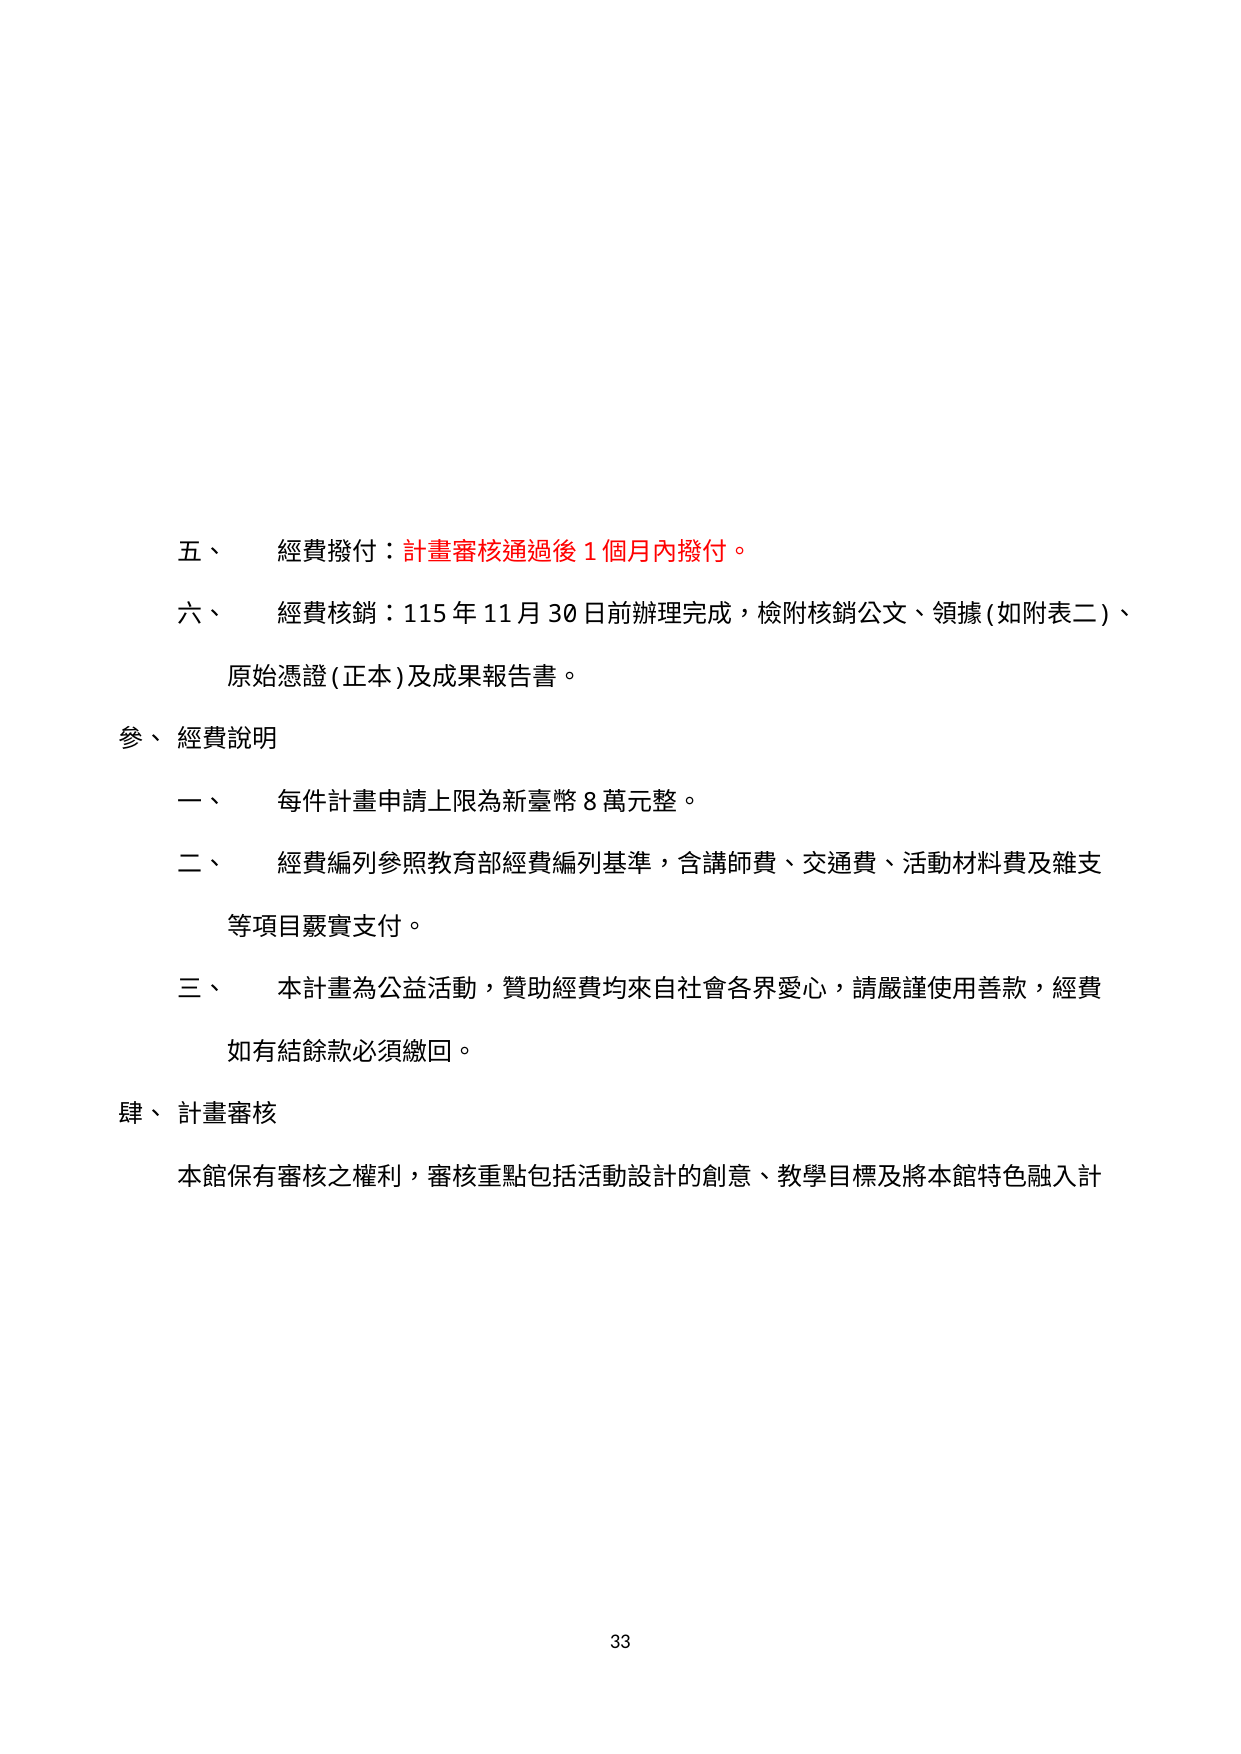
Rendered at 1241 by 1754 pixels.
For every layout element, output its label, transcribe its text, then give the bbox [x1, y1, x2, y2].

list 計畫審核 [118, 1070, 1122, 1133]
text 本館保有審核之權利，審核重點包括活動設計的創意、教學目標及將本館特色融入計 [177, 1133, 1122, 1195]
list 本計畫為公益活動，贊助經費均來自社會各界愛心，請嚴謹使用善款，經費如有結餘款必須繳回。 [177, 945, 1122, 1070]
list 經費核銷：115年11月30日前辦理完成，檢附核銷公文、領據(如附表二)、原始憑證(正本)及成果報告書。 [177, 570, 1122, 695]
list 經費編列參照教育部經費編列基準，含講師費、交通費、活動材料費及雜支等項目覈實支付。 [177, 820, 1122, 945]
list 經費說明 [118, 695, 1122, 758]
list 經費撥付：計畫審核通過後1個月內撥付。 [177, 508, 1122, 570]
list 每件計畫申請上限為新臺幣8萬元整。 [177, 758, 1122, 820]
